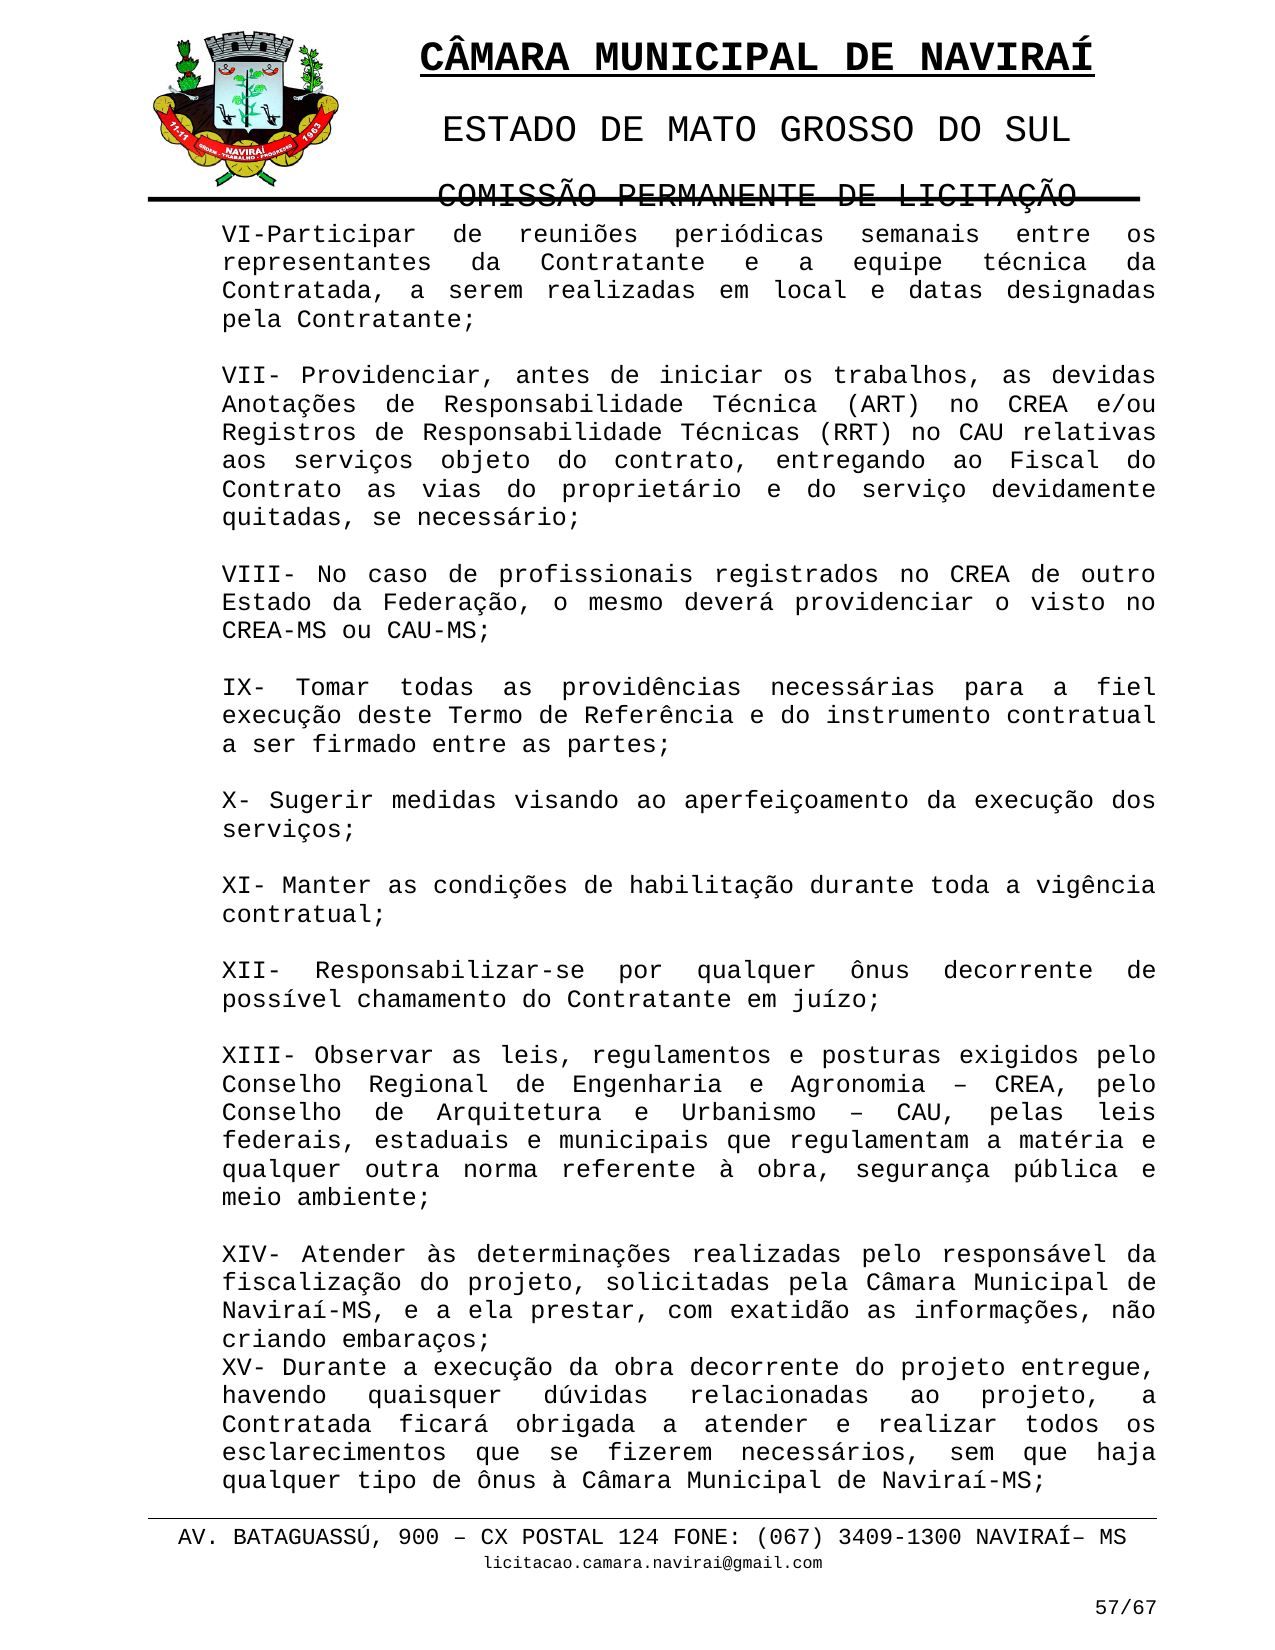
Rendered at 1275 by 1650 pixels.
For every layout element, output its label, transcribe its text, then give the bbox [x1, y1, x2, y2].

text VIII- No caso de profissionais registrados no CREA de outro Estado da Federação, o mesmo deverá providenciar o visto no CREA-MS ou CAU-MS; [222, 561, 1157, 646]
text XII- Responsabilizar-se por qualquer ônus decorrente de possível chamamento do Contratante em juízo; [222, 958, 1157, 1015]
text XI- Manter as condições de habilitação durante toda a vigência contratual; [222, 873, 1157, 930]
text XIII- Observar as leis, regulamentos e posturas exigidos pelo Conselho Regional de Engenharia e Agronomia – CREA, pelo Conselho de Arquitetura e Urbanismo – CAU, pelas leis federais, estaduais e municipais que regulamentam a matéria e qualquer outra norma referente à obra, segurança pública e meio ambiente; [222, 1043, 1157, 1213]
text XV- Durante a execução da obra decorrente do projeto entregue, havendo quaisquer dúvidas relacionadas ao projeto, a Contratada ficará obrigada a atender e realizar todos os esclarecimentos que se fizerem necessários, sem que haja qualquer tipo de ônus à Câmara Municipal de Naviraí-MS; [222, 1355, 1157, 1496]
text VII- Providenciar, antes de iniciar os trabalhos, as devidas Anotações de Responsabilidade Técnica (ART) no CREA e/ou Registros de Responsabilidade Técnicas (RRT) no CAU relativas aos serviços objeto do contrato, entregando ao Fiscal do Contrato as vias do proprietário e do serviço devidamente quitadas, se necessário; [222, 363, 1157, 533]
text VI-Participar de reuniões periódicas semanais entre os representantes da Contratante e a equipe técnica da Contratada, a serem realizadas em local e datas designadas pela Contratante; [222, 221, 1157, 335]
picture [150, 31, 339, 187]
text X- Sugerir medidas visando ao aperfeiçoamento da execução dos serviços; [222, 788, 1157, 845]
text IX- Tomar todas as providências necessárias para a fiel execução deste Termo de Referência e do instrumento contratual a ser firmado entre as partes; [222, 675, 1157, 760]
text XIV- Atender às determinações realizadas pelo responsável da fiscalização do projeto, solicitadas pela Câmara Municipal de Naviraí-MS, e a ela prestar, com exatidão as informações, não criando embaraços; [222, 1241, 1157, 1355]
